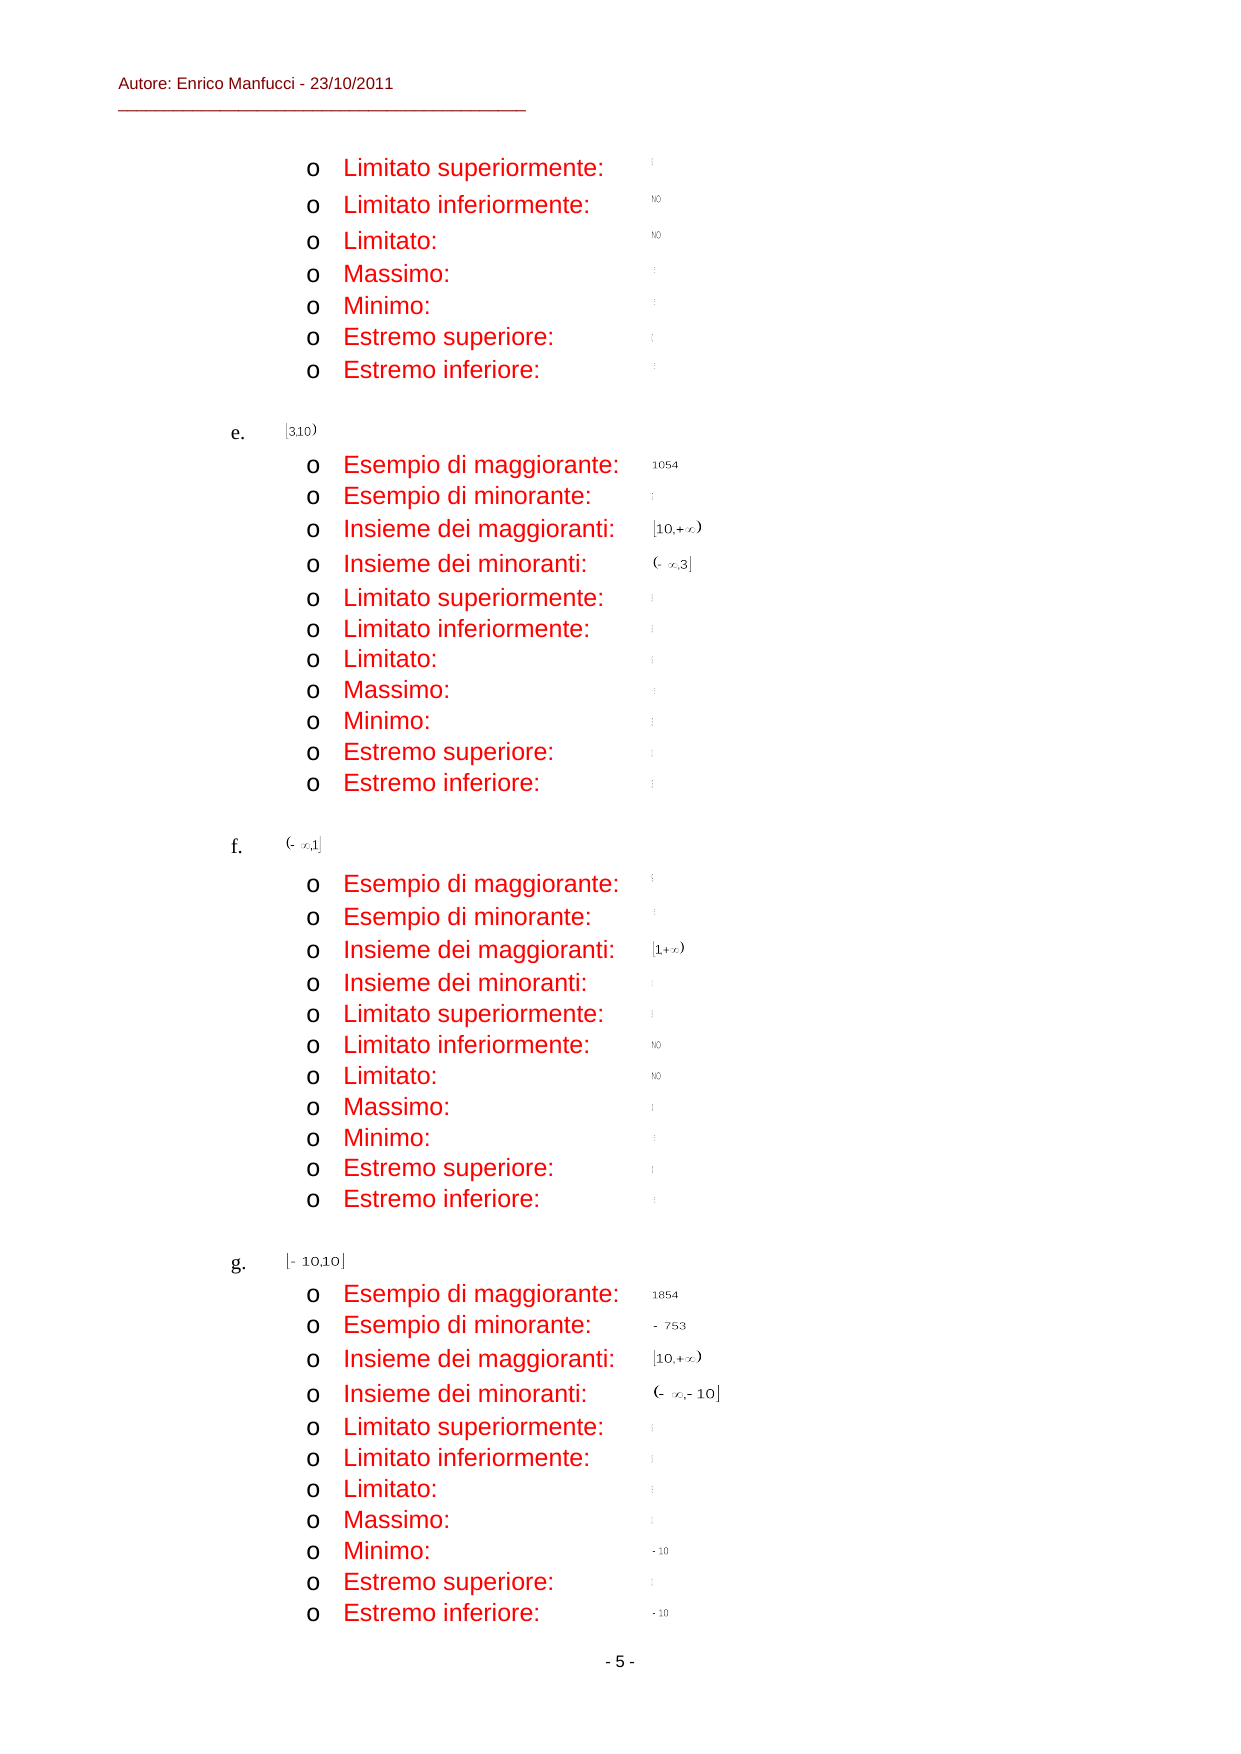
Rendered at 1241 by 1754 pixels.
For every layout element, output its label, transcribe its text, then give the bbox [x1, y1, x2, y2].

list Estremo superiore: [306, 1567, 1122, 1598]
list Limitato: [306, 1474, 1122, 1505]
list Esempio di maggiorante: [306, 863, 1122, 900]
list Massimo: [306, 1505, 1122, 1536]
list Minimo: [306, 290, 1122, 322]
list Estremo superiore: [306, 322, 1122, 353]
list Insieme dei maggioranti: [306, 1341, 1122, 1377]
list Estremo inferiore: [306, 768, 1122, 799]
list Massimo: [306, 1092, 1122, 1122]
list Limitato superiormente: [306, 1412, 1122, 1443]
list Limitato inferiormente: [306, 613, 1122, 644]
list Limitato superiormente: [306, 583, 1122, 613]
list Estremo inferiore: [306, 1598, 1122, 1629]
list Limitato inferiormente: [306, 1443, 1122, 1474]
list Insieme dei minoranti: [306, 968, 1122, 999]
list Esempio di minorante: [306, 900, 1122, 932]
list Estremo inferiore: [306, 1184, 1122, 1215]
list Esempio di minorante: [306, 1310, 1122, 1341]
list Estremo superiore: [306, 1153, 1122, 1184]
list Esempio di maggiorante: [306, 1279, 1122, 1310]
list Limitato: [306, 644, 1122, 675]
list Minimo: [306, 706, 1122, 737]
list Massimo: [306, 257, 1122, 290]
list Minimo: [306, 1536, 1122, 1567]
list Insieme dei minoranti: [306, 547, 1122, 583]
list Limitato: [306, 1061, 1122, 1092]
list Limitato inferiormente: [306, 1030, 1122, 1061]
list Limitato: [306, 221, 1122, 257]
list Esempio di maggiorante: [306, 450, 1122, 481]
list Insieme dei minoranti: [306, 1377, 1122, 1412]
list Estremo superiore: [306, 737, 1122, 768]
list Limitato inferiormente: [306, 184, 1122, 221]
list Minimo: [306, 1122, 1122, 1153]
list Insieme dei maggioranti: [306, 932, 1122, 968]
list Limitato superiormente: [306, 148, 1122, 184]
list Estremo inferiore: [306, 353, 1122, 386]
list Esempio di minorante: [306, 481, 1122, 512]
list Massimo: [306, 675, 1122, 706]
list Insieme dei maggioranti: [306, 512, 1122, 547]
list Limitato superiormente: [306, 999, 1122, 1030]
